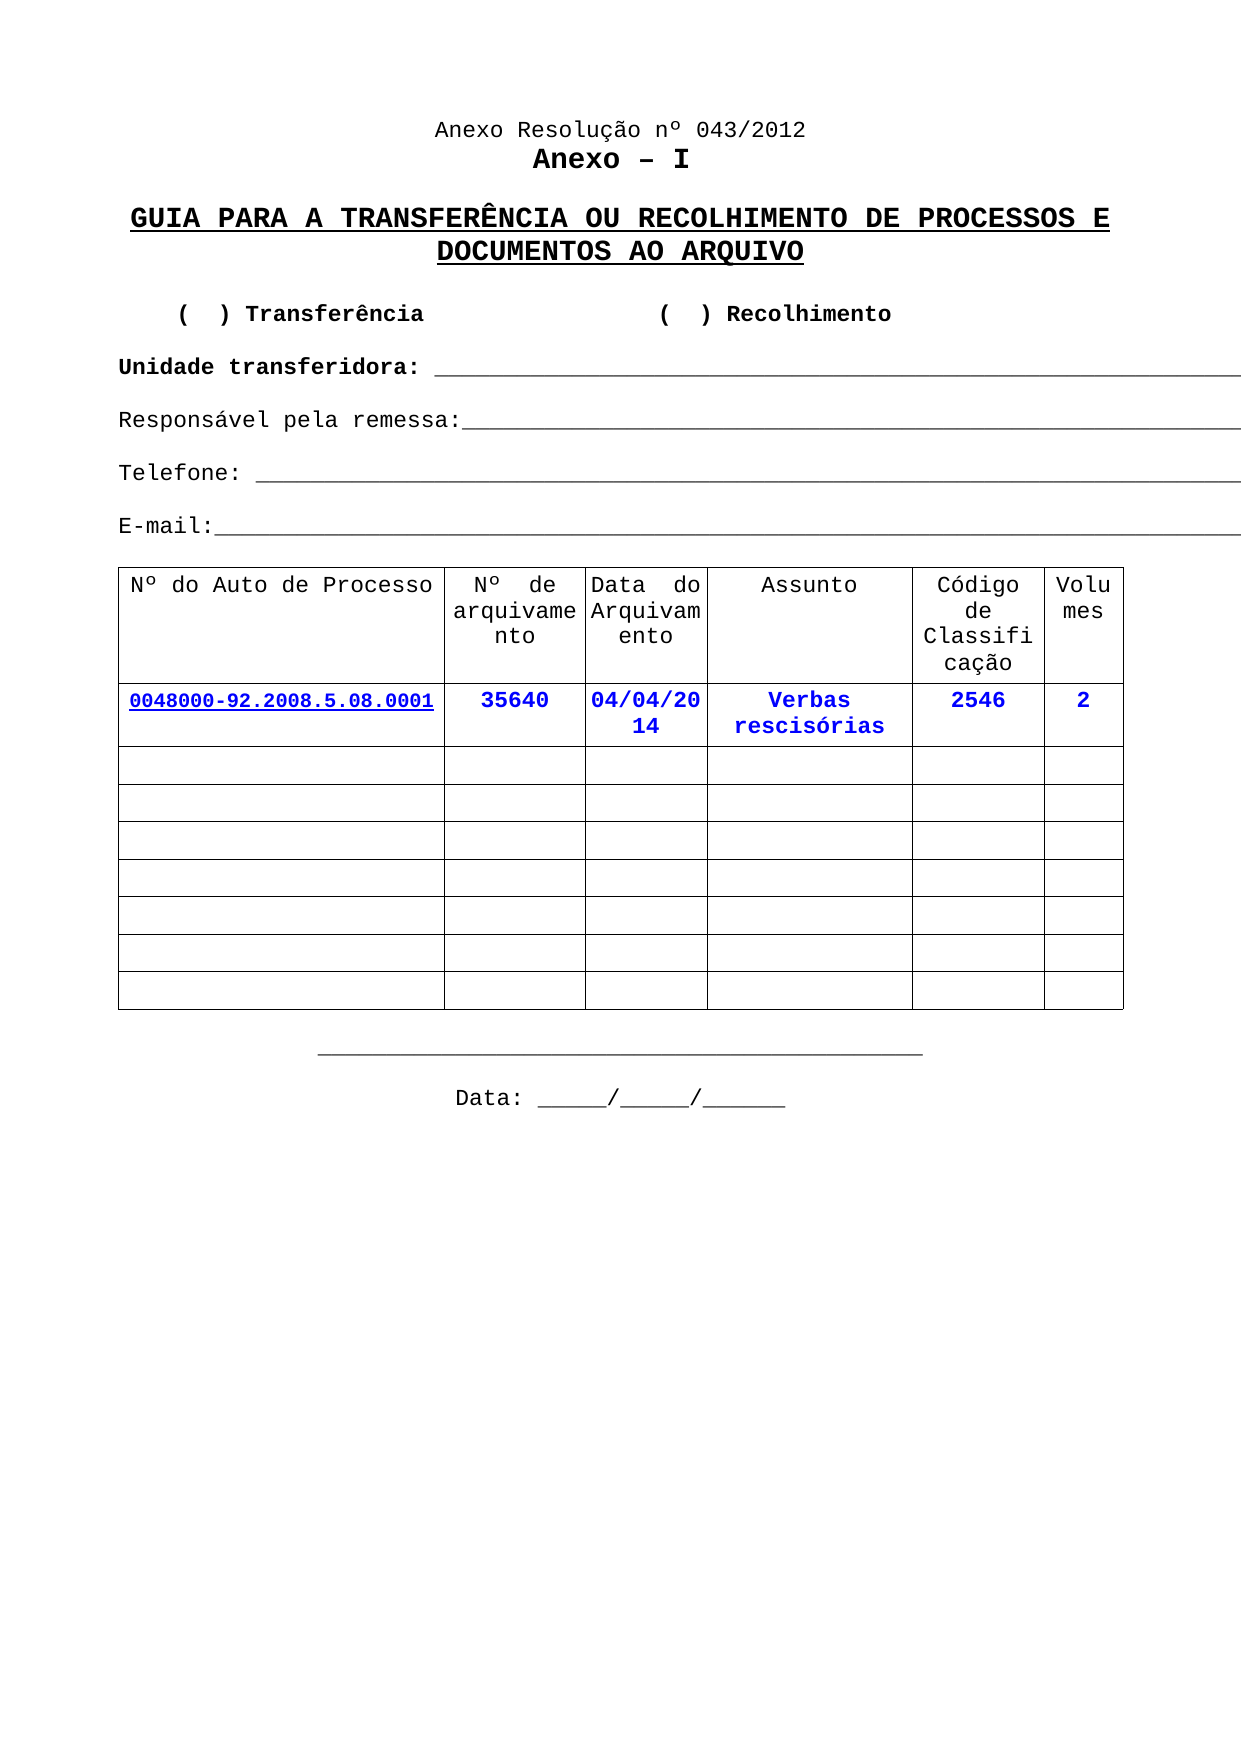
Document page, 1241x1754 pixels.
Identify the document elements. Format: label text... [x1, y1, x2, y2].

table_cell [119, 897, 444, 933]
table_cell [708, 747, 912, 783]
table_cell [1045, 822, 1123, 858]
table_cell Verbas rescisórias [708, 684, 912, 746]
table_cell [913, 935, 1044, 971]
table_header Código de Classificação [913, 568, 1044, 682]
table_header Nº de arquivamento [445, 568, 585, 682]
text ( ) Transferência ( ) Recolhimento [118, 302, 1122, 328]
table_cell [708, 972, 912, 1008]
table_cell [445, 747, 585, 783]
table_cell Telefone: __________________________________________________________________________________________________ [118, 461, 1240, 514]
table_cell [1045, 897, 1123, 933]
text Anexo – I [118, 144, 1122, 177]
table_header Nº do Auto de Processo [119, 568, 444, 682]
table_cell 0048000-92.2008.5.08.0001 [119, 684, 444, 746]
table_cell [445, 897, 585, 933]
table_cell [119, 822, 444, 858]
table_cell [445, 822, 585, 858]
table_cell 35640 [445, 684, 585, 746]
table_header Volumes [1045, 568, 1123, 682]
text Data: _____/_____/______ [118, 1086, 1122, 1112]
table_cell [119, 935, 444, 971]
table_cell 04/04/2014 [586, 684, 707, 746]
table_cell [913, 785, 1044, 821]
table_cell [586, 972, 707, 1008]
table_cell [445, 935, 585, 971]
table_cell [1045, 972, 1123, 1008]
table_header Data do Arquivamento [586, 568, 707, 682]
table_cell [119, 747, 444, 783]
table_header Assunto [708, 568, 912, 682]
table_cell [708, 897, 912, 933]
table_cell [708, 860, 912, 896]
table_header Unidade transferidora: _____________________________________________________________________________________ [118, 355, 1240, 408]
table_cell 2546 [913, 684, 1044, 746]
table_cell [708, 822, 912, 858]
text ____________________________________________ [118, 1034, 1122, 1060]
table_cell [708, 935, 912, 971]
table_cell [586, 860, 707, 896]
table_cell [913, 822, 1044, 858]
table_cell [708, 785, 912, 821]
table_cell [119, 972, 444, 1008]
table_cell [1045, 935, 1123, 971]
table_cell [913, 860, 1044, 896]
table_cell [445, 785, 585, 821]
table_cell [586, 785, 707, 821]
table_cell [119, 785, 444, 821]
table_cell E-mail:_____________________________________________________________________________________________________ [118, 514, 1240, 567]
table_cell [913, 972, 1044, 1008]
table_cell [445, 860, 585, 896]
table_cell [586, 822, 707, 858]
table_cell Responsável pela remessa:___________________________________________________________________________________ [118, 408, 1240, 461]
text GUIA PARA A TRANSFERÊNCIA OU RECOLHIMENTO DE PROCESSOS E DOCUMENTOS AO ARQUIVO [118, 203, 1122, 269]
table_cell [913, 897, 1044, 933]
table_cell [586, 747, 707, 783]
table_cell [1045, 860, 1123, 896]
table_cell [1045, 747, 1123, 783]
table_cell [445, 972, 585, 1008]
table_cell [913, 747, 1044, 783]
text Anexo Resolução nº 043/2012 [118, 118, 1122, 144]
table_cell 2 [1045, 684, 1123, 746]
table_cell [586, 935, 707, 971]
table_cell [1045, 785, 1123, 821]
table_cell [119, 860, 444, 896]
table_cell [586, 897, 707, 933]
